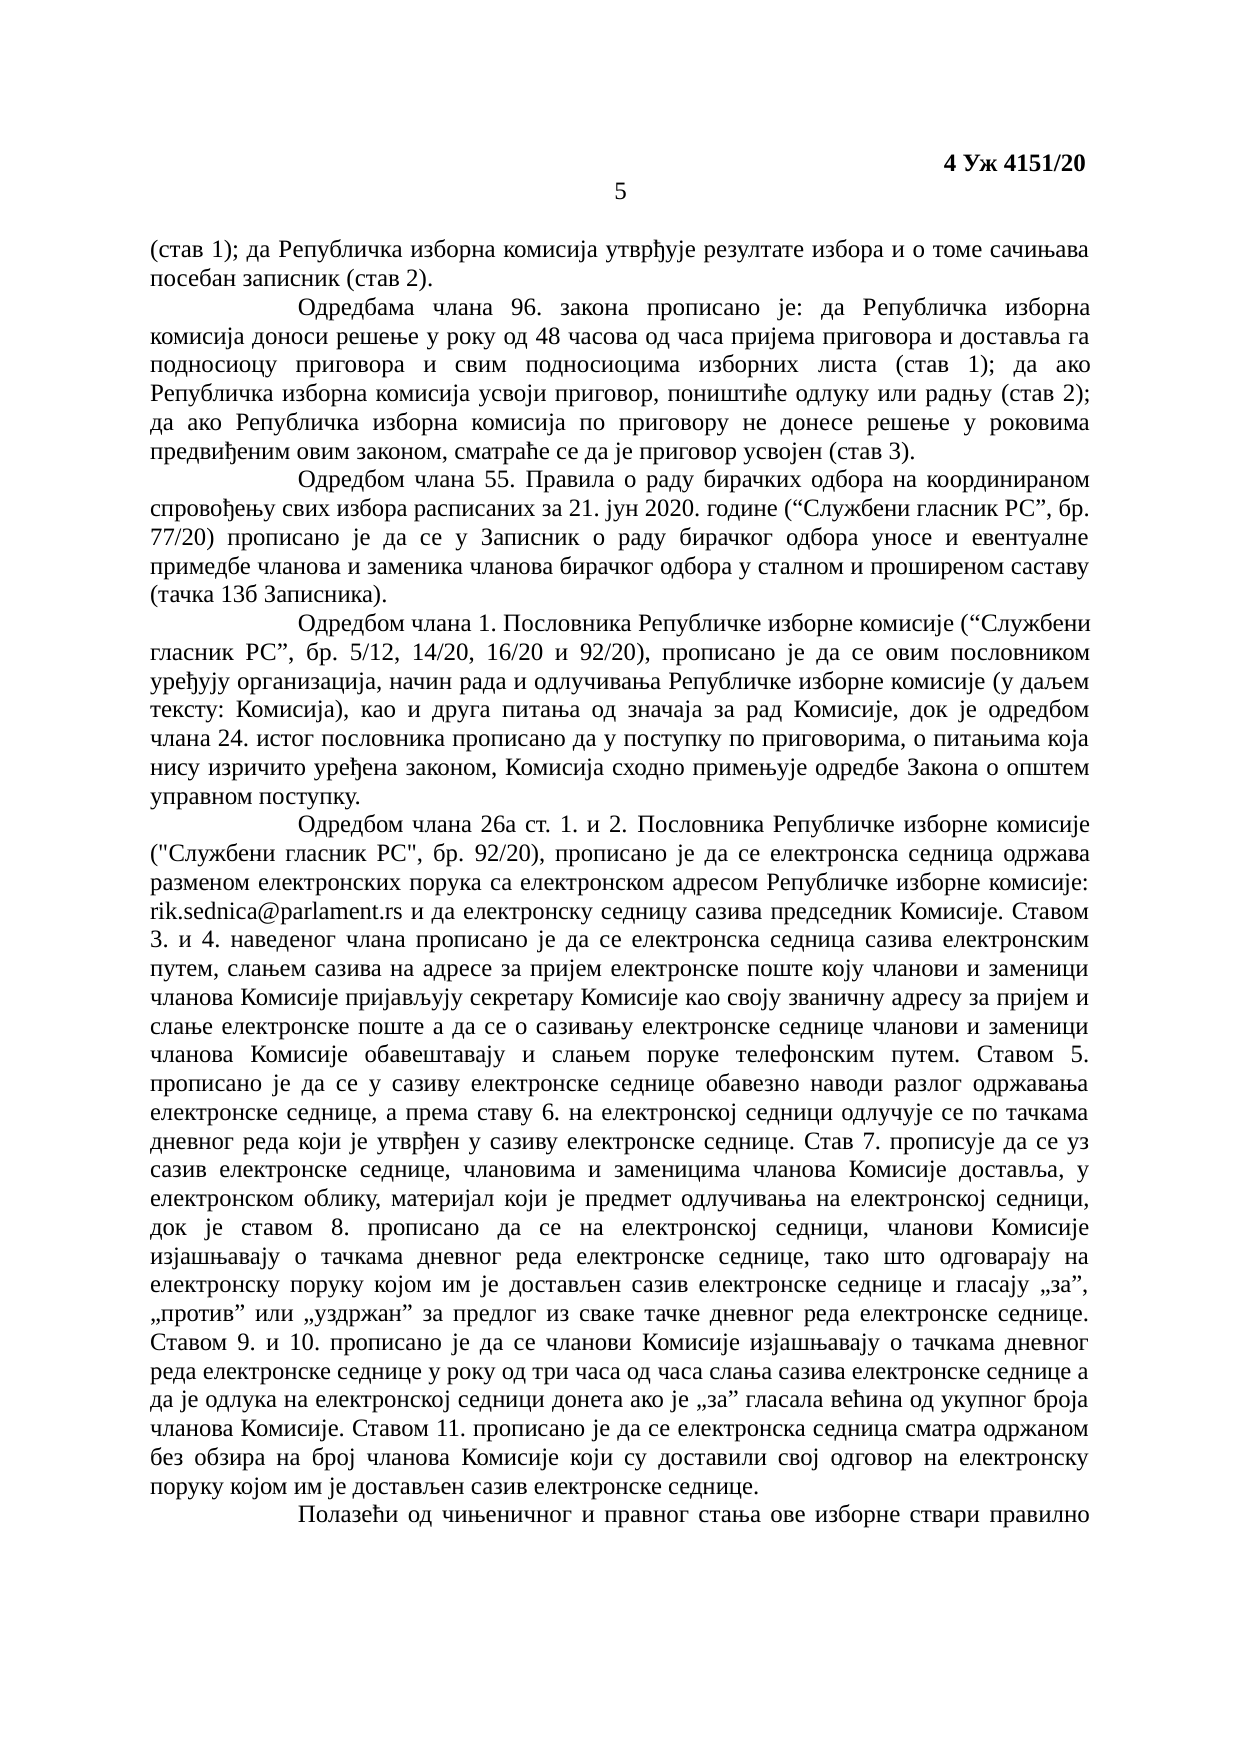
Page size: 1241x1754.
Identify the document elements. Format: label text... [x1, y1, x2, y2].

text (став 1); да Републичка изборна комисија утврђује резултате избора и о томе сачињава посебан записник (став 2). [150, 234, 1091, 292]
text Одредбом члана 1. Пословника Републичке изборне комисије (“Службени гласник РС”, бр. 5/12, 14/20, 16/20 и 92/20), прописано је да се овим пословником уређују организација, начин рада и одлучивања Републичке изборне комисије (у даљем тексту: Комисија), као и друга питања од значаја за рад Комисије, док је одредбом члана 24. истог пословника прописано да у поступку по приговорима, о питањима која нису изричито уређена законом, Комисија сходно примењује одредбе Закона о општем управном поступку. [150, 608, 1091, 809]
text Одредбом члана 26а ст. 1. и 2. Пословника Републичке изборне комисије ("Службени гласник РС", бр. 92/20), прописано је да се електронска седница одржава разменом електронских порука са електронском адресом Републичке изборне комисије: rik.sednica@parlament.rs и да електронску седницу сазива председник Комисије. Ставом 3. и 4. наведеног члана прописано је да се електронска седница сазива електронским путем, слањем сазива на адресе за пријем електронске поште коју чланови и заменици чланова Комисије пријављују секретару Комисије као своју званичну адресу за пријем и слање електронске поште а да се о сазивању електронске седнице чланови и заменици чланова Комисије обавештавају и слањем поруке телефонским путем. Ставом 5. прописано је да се у сазиву електронске седнице обавезно наводи разлог одржавања електронске седнице, а према ставу 6. на електронској седници одлучује се по тачкама дневног реда који је утврђен у сазиву електронске седнице. Став 7. прописује да се уз сазив електронске седнице, члановима и заменицима чланова Комисије доставља, у електронском облику, материјал који је предмет одлучивања на електронској седници, док је ставом 8. прописано да се на електронској седници, чланови Комисије изјашњавају о тачкама дневног реда електронске седнице, тако што одговарају на електронску поруку којом им је достављен сазив електронске седнице и гласају „за”, „против” или „уздржан” за предлог из сваке тачке дневног реда електронске седнице. Ставом 9. и 10. прописано је да се чланови Комисије изјашњавају о тачкама дневног реда електронске седнице у року од три часа од часа слања сазива електронске седнице а да је одлука на електронској седници донета ако је „за” гласала већина од укупног броја чланова Комисије. Ставом 11. прописано је да се електронска седница сматра одржаном без обзира на број чланова Комисије који су доставили свој одговор на електронску поруку којом им је достављен сазив електронске седнице. [150, 809, 1091, 1499]
text Одредбом члана 55. Правила о раду бирачких одбора на координираном спровођењу свих избора расписаних за 21. јун 2020. године (“Службени гласник РС”, бр. 77/20) прописано је да се у Записник о раду бирачког одбора уносе и евентуалне примедбе чланова и заменика чланова бирачког одбора у сталном и проширеном саставу (тачка 13б Записника). [150, 464, 1091, 608]
text Полазећи од чињеничног и правног стања ове изборне ствари правилно [150, 1499, 1091, 1528]
text Одредбама члана 96. закона прописано је: да Републичка изборна комисија доноси решење у року од 48 часова од часа пријема приговора и доставља га подносиоцу приговора и свим подносиоцима изборних листа (став 1); да ако Републичка изборна комисија усвоји приговор, поништиће одлуку или радњу (став 2); да ако Републичка изборна комисија по приговору не донесе решење у роковима предвиђеним овим законом, сматраће се да је приговор усвојен (став 3). [150, 292, 1091, 464]
